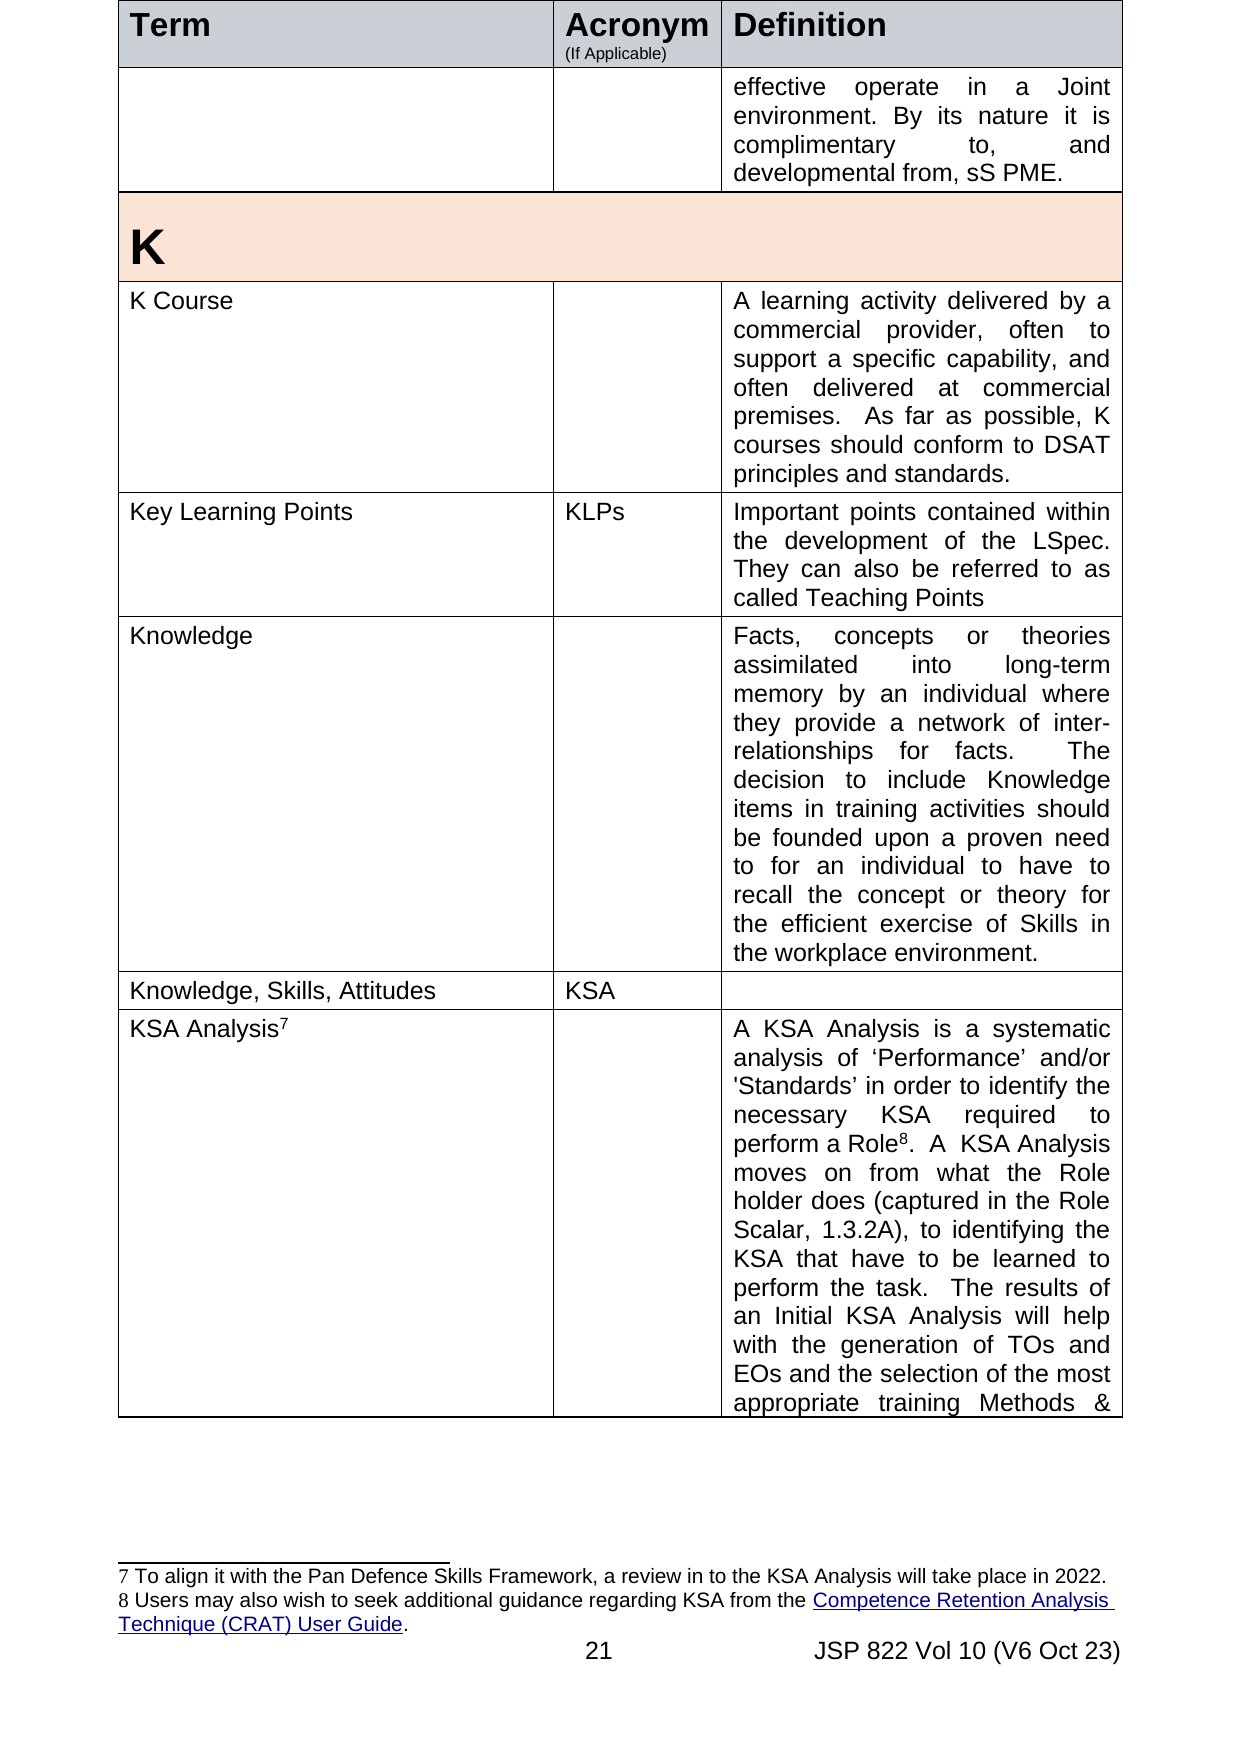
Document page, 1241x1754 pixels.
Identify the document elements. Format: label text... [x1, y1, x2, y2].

table_cell [554, 282, 721, 492]
table_cell K Course [119, 282, 553, 492]
table_cell Key Learning Points [119, 493, 553, 616]
table_cell [722, 972, 1122, 1009]
table_cell A learning activity delivered by a commercial provider, often to support a specific capability, and often delivered at commercial premises. As far as possible, K courses should conform to DSAT principles and standards. [722, 282, 1122, 492]
table_cell [554, 68, 721, 191]
table_cell Knowledge, Skills, Attitudes [119, 972, 553, 1009]
table_header Definition [722, 1, 1122, 67]
table_cell KLPs [554, 493, 721, 616]
table_cell [554, 1010, 721, 1416]
table_header Term [119, 1, 553, 67]
table_cell KSA Analysis [119, 1010, 553, 1416]
table_cell [119, 68, 553, 191]
table_cell [554, 617, 721, 971]
table_cell effective operate in a Joint environment. By its nature it is complimentary to, and developmental from, sS PME. [722, 68, 1122, 191]
table_cell Facts, concepts or theories assimilated into long-term memory by an individual where they provide a network of inter-relationships for facts. The decision to include Knowledge items in training activities should be founded upon a proven need to for an individual to have to recall the concept or theory for the efficient exercise of Skills in the workplace environment. [722, 617, 1122, 971]
table_cell KSA [554, 972, 721, 1009]
table_cell Important points contained within the development of the LSpec. They can also be referred to as called Teaching Points [722, 493, 1122, 616]
table_cell A KSA Analysis is a systematic analysis of ‘Performance’ and/or 'Standards’ in order to identify the necessary KSA required to perform a Role. A KSA Analysis moves on from what the Role holder does (captured in the Role Scalar, 1.3.2A), to identifying the KSA that have to be learned to perform the task. The results of an Initial KSA Analysis will help with the generation of TOs and EOs and the selection of the most appropriate training Methods & [722, 1010, 1122, 1416]
table_cell K [119, 193, 1122, 281]
table_header Acronym (If Applicable) [554, 1, 721, 67]
table_cell Knowledge [119, 617, 553, 971]
